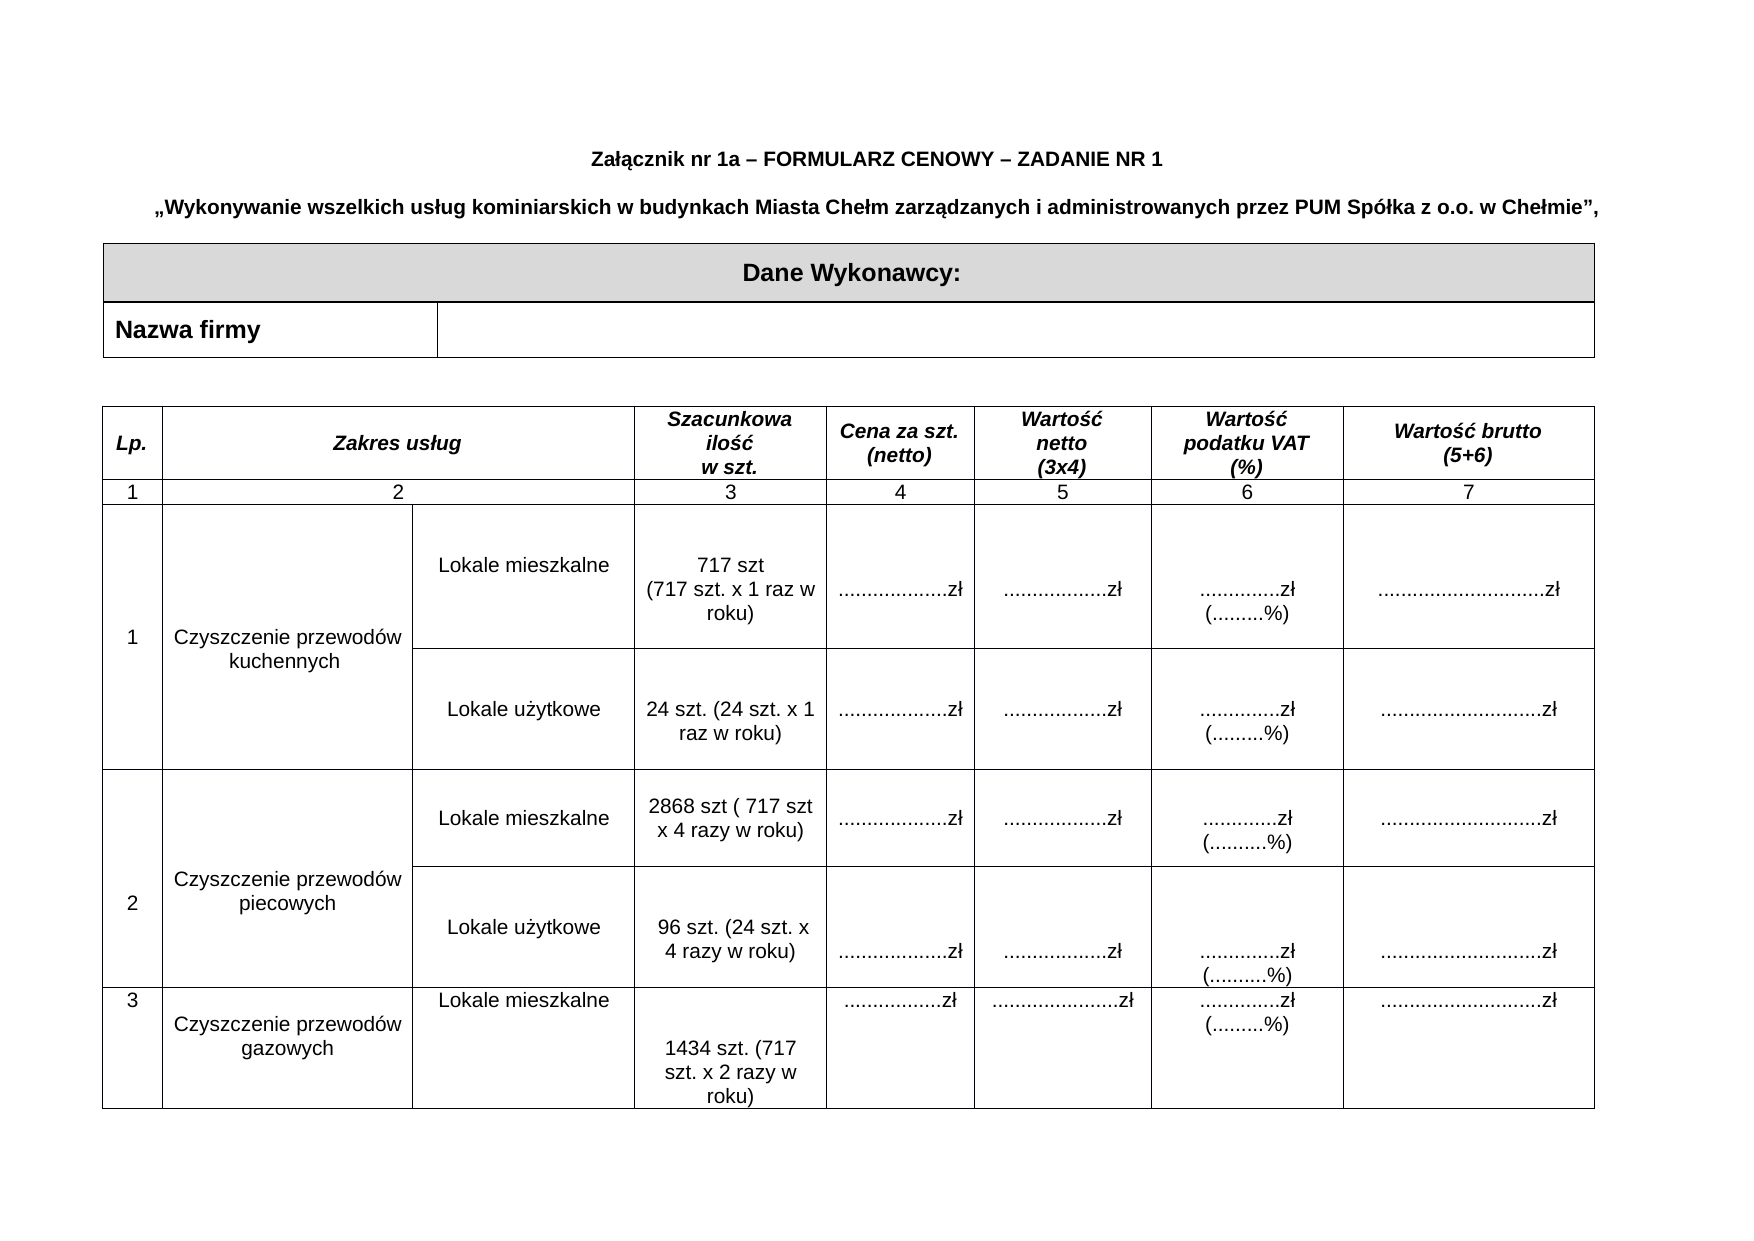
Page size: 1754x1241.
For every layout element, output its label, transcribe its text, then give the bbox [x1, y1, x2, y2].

text Załącznik nr 1a – FORMULARZ CENOWY – ZADANIE NR 1 [118, 147, 1636, 171]
table_cell 7 [1344, 480, 1594, 503]
table_cell ..................zł [975, 505, 1151, 648]
table_cell 6 [1152, 480, 1343, 503]
table_cell 1434 szt. (717 szt. x 2 razy w roku) [635, 988, 826, 1108]
table_cell 5 [975, 480, 1151, 503]
table_cell Czyszczenie przewodów kuchennych [163, 505, 412, 769]
table_cell 2 [163, 480, 634, 503]
table_header Dane Wykonawcy: [104, 244, 1594, 301]
table_cell Czyszczenie przewodów gazowych [163, 988, 412, 1108]
table_cell ..................zł [975, 867, 1151, 987]
table_cell ......................zł [975, 988, 1151, 1108]
table_cell 3 [103, 988, 162, 1108]
text „Wykonywanie wszelkich usług kominiarskich w budynkach Miasta Chełm zarządzanych i administrowanych przez PUM Spółka z o.o. w Chełmie”, [118, 195, 1636, 219]
table_cell Lokale mieszkalne [413, 770, 634, 866]
table_cell 2 [103, 770, 162, 987]
table_cell ..............zł (.........%) [1152, 505, 1343, 648]
table_cell 2868 szt ( 717 szt x 4 razy w roku) [635, 770, 826, 866]
table_cell ............................zł [1344, 649, 1594, 769]
table_header Szacunkowa ilość w szt. [635, 407, 826, 478]
table_header Zakres usług [163, 407, 634, 478]
table_cell ..............zł (.........%) [1152, 649, 1343, 769]
table_cell ............................zł [1344, 770, 1594, 866]
table_cell 3 [635, 480, 826, 503]
table_cell ...................zł [827, 867, 974, 987]
table_cell Lokale użytkowe [413, 649, 634, 769]
table_cell [438, 303, 1594, 357]
table_cell ...................zł [827, 770, 974, 866]
table_cell Lokale mieszkalne [413, 988, 634, 1108]
table_header Wartość netto (3x4) [975, 407, 1151, 478]
table_cell ............................zł [1344, 867, 1594, 987]
table_cell 96 szt. (24 szt. x 4 razy w roku) [635, 867, 826, 987]
table_cell ...................zł [827, 649, 974, 769]
table_header Lp. [103, 407, 162, 478]
table_cell Lokale użytkowe [413, 867, 634, 987]
table_cell .................zł [827, 988, 974, 1108]
table_cell Nazwa firmy [104, 303, 437, 357]
table_cell ...................zł [827, 505, 974, 648]
table_cell 717 szt (717 szt. x 1 raz w roku) [635, 505, 826, 648]
table_cell 4 [827, 480, 974, 503]
table_cell 1 [103, 505, 162, 769]
table_cell ............................zł [1344, 988, 1594, 1108]
table_cell 24 szt. (24 szt. x 1 raz w roku) [635, 649, 826, 769]
table_cell 1 [103, 480, 162, 503]
table_cell ..............zł (.........%) [1152, 988, 1343, 1108]
table_header Wartość brutto (5+6) [1344, 407, 1594, 478]
table_cell ..............zł (..........%) [1152, 867, 1343, 987]
table_cell Czyszczenie przewodów piecowych [163, 770, 412, 987]
table_header Wartość podatku VAT (%) [1152, 407, 1343, 478]
table_cell Lokale mieszkalne [413, 505, 634, 648]
table_cell ..................zł [975, 770, 1151, 866]
table_header Cena za szt. (netto) [827, 407, 974, 478]
table_cell .............................zł [1344, 505, 1594, 648]
table_cell ..................zł [975, 649, 1151, 769]
table_cell .............zł (..........%) [1152, 770, 1343, 866]
